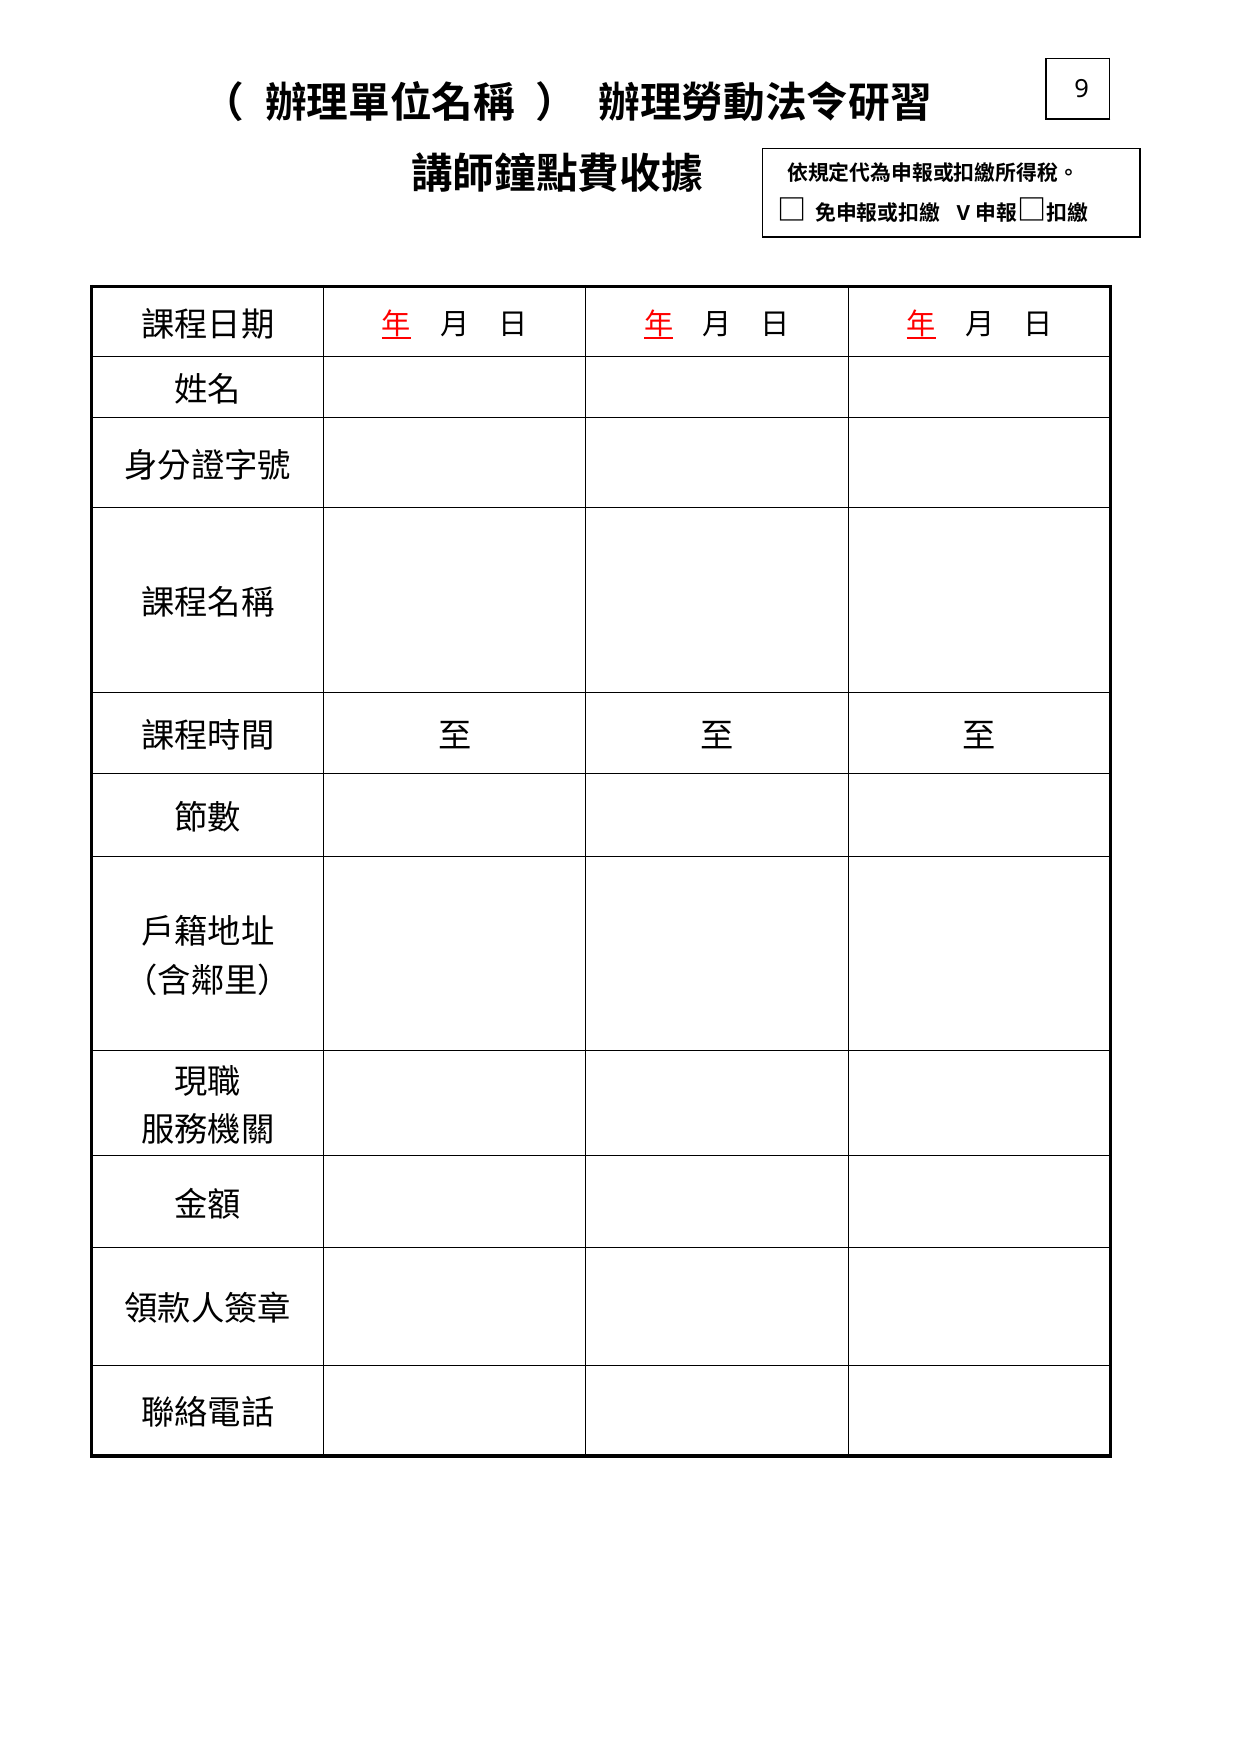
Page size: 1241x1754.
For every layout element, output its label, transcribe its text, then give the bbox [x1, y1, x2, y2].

table_cell [849, 774, 1109, 856]
table_cell 節數 [93, 774, 323, 856]
table_cell [586, 1156, 848, 1247]
text [1047, 59, 1109, 118]
table_header 年 月 日 [586, 288, 848, 356]
table_cell 現職 服務機關 [93, 1051, 323, 1155]
table_cell [849, 1051, 1109, 1155]
text （ 辦理單位名稱 ） 辦理勞動法令研習 [89, 58, 1045, 120]
table_cell 戶籍地址 （含鄰里） [93, 857, 323, 1050]
table_cell [324, 508, 585, 692]
table_cell [849, 357, 1109, 417]
text [1110, 58, 1199, 120]
table_header 年 月 日 [849, 288, 1109, 356]
table_cell [586, 1051, 848, 1155]
text 9\ [1061, 67, 1094, 111]
table_cell [324, 774, 585, 856]
table_cell [324, 1366, 585, 1454]
table_cell [324, 1156, 585, 1247]
table_header 年 月 日 [324, 288, 585, 356]
table_cell 聯絡電話 [93, 1366, 323, 1454]
table_cell [586, 508, 848, 692]
table_cell 課程時間 [93, 693, 323, 773]
table_cell 課程名稱 [93, 508, 323, 692]
table_cell [586, 1366, 848, 1454]
table_cell [586, 357, 848, 417]
table_cell 領款人簽章 [93, 1248, 323, 1365]
table_cell [849, 1248, 1109, 1365]
table_cell 至 [849, 693, 1109, 773]
text 講師鐘點費收據 [161, 139, 1199, 201]
table_cell [849, 418, 1109, 507]
table_cell [586, 857, 848, 1050]
table_cell [849, 1366, 1109, 1454]
table_cell [324, 857, 585, 1050]
table_cell [324, 357, 585, 417]
table_cell 金額 [93, 1156, 323, 1247]
table_cell [324, 1248, 585, 1365]
table_cell [849, 1156, 1109, 1247]
table_cell [849, 508, 1109, 692]
table_cell [324, 1051, 585, 1155]
table_cell 至 [324, 693, 585, 773]
table_cell [586, 774, 848, 856]
table_cell 至 [586, 693, 848, 773]
table_cell [586, 418, 848, 507]
table_cell [586, 1248, 848, 1365]
table_header 課程日期 [93, 288, 323, 356]
table_cell 姓名 [93, 357, 323, 417]
table_cell [849, 857, 1109, 1050]
table_cell [324, 418, 585, 507]
table_cell 身分證字號 [93, 418, 323, 507]
